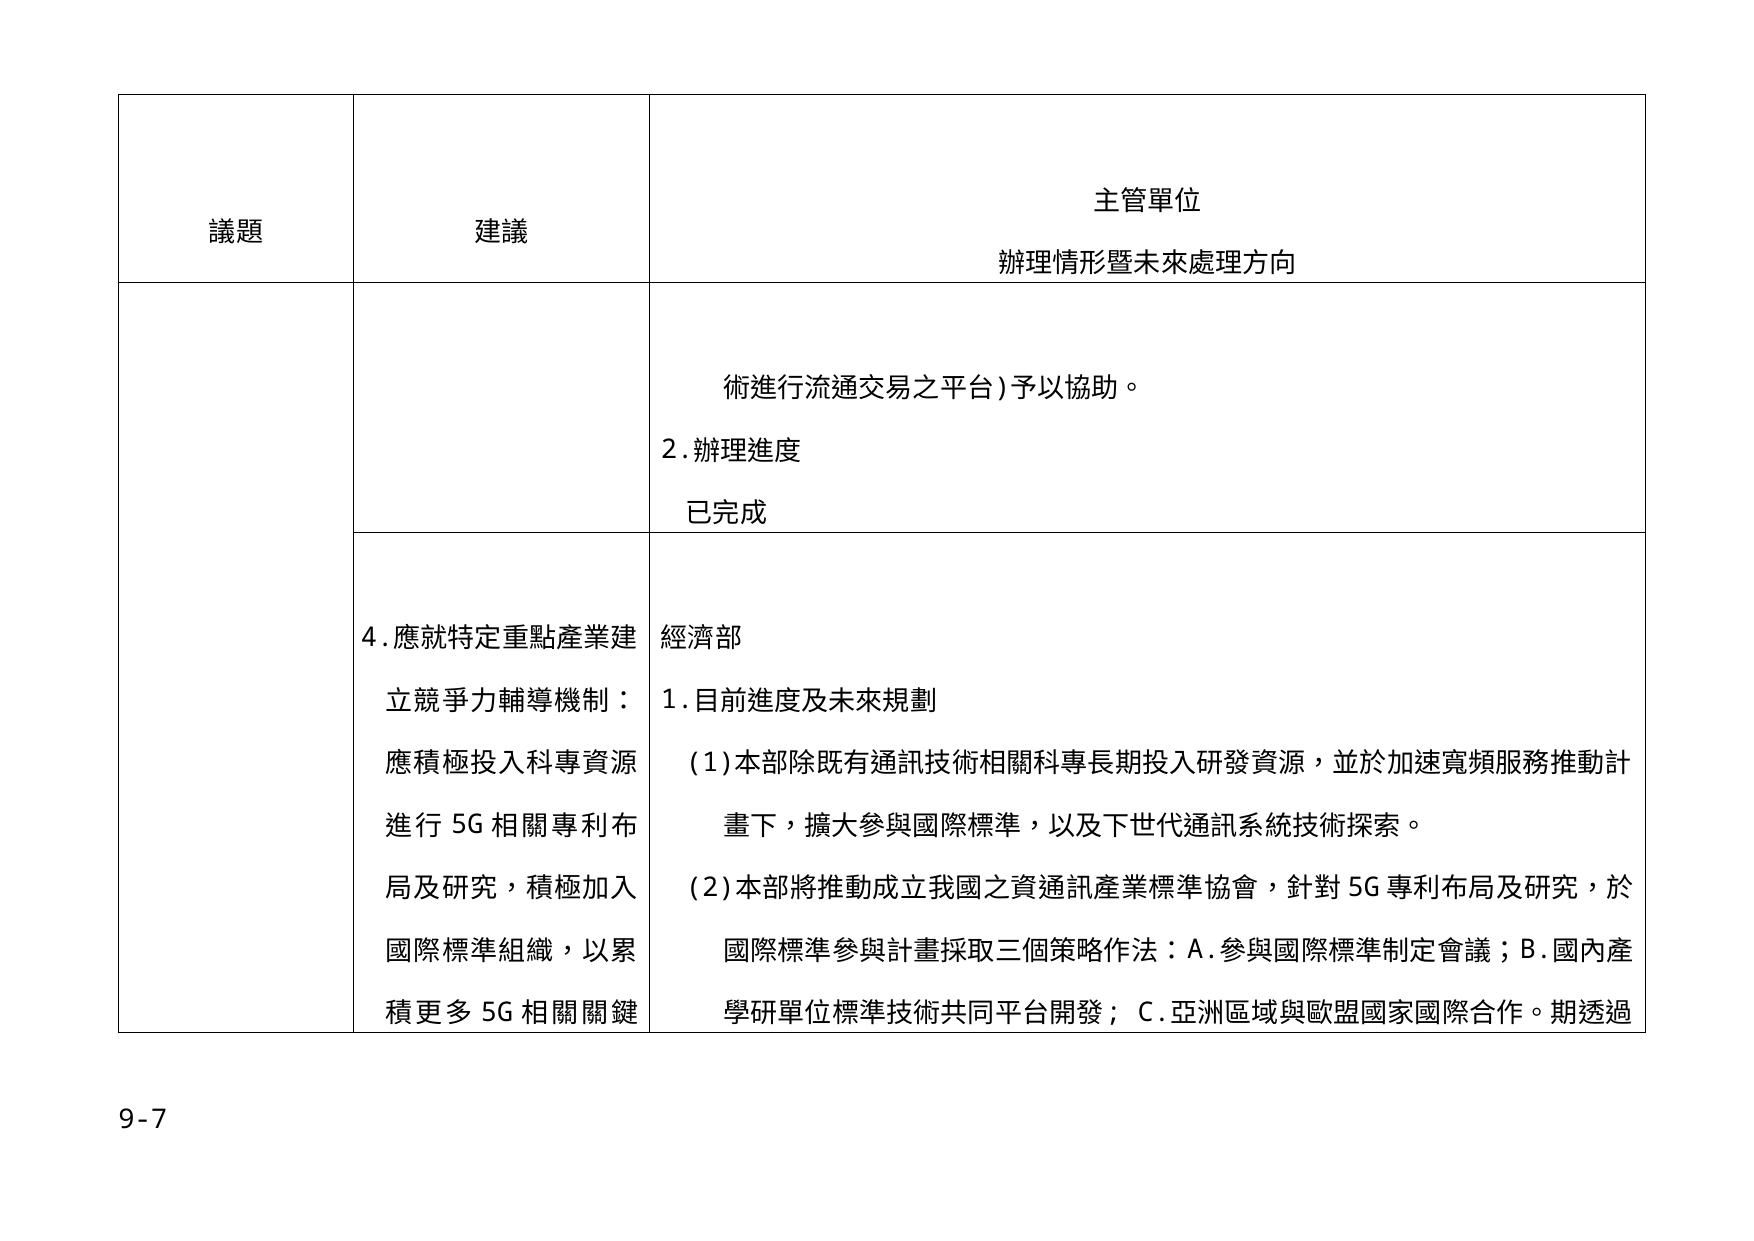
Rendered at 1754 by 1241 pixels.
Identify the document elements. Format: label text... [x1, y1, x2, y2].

table_cell 術進行流通交易之平台)予以協助。 2.辦理進度 已完成 [650, 283, 1645, 532]
table_cell [119, 283, 353, 1032]
table_cell [354, 283, 649, 532]
table_header 主管單位 辦理情形暨未來處理方向 [650, 95, 1645, 282]
table_cell 4.應就特定重點產業建立競爭力輔導機制：應積極投入科專資源進行5G相關專利布局及研究，積極加入國際標準組織，以累積更多5G相關關鍵 [354, 533, 649, 1032]
table_cell 經濟部 1.目前進度及未來規劃 (1)本部除既有通訊技術相關科專長期投入研發資源，並於加速寬頻服務推動計畫下，擴大參與國際標準，以及下世代通訊系統技術探索。 (2)本部將推動成立我國之資通訊產業標準協會，針對5G專利布局及研究，於國際標準參與計畫採取三個策略作法：A.參與國際標準制定會議；B.國內產學研單位標準技術共同平台開發; C.亞洲區域與歐盟國家國際合作。期透過 [650, 533, 1645, 1032]
table_header 建議 [354, 95, 649, 282]
table_header 議題 [119, 95, 353, 282]
